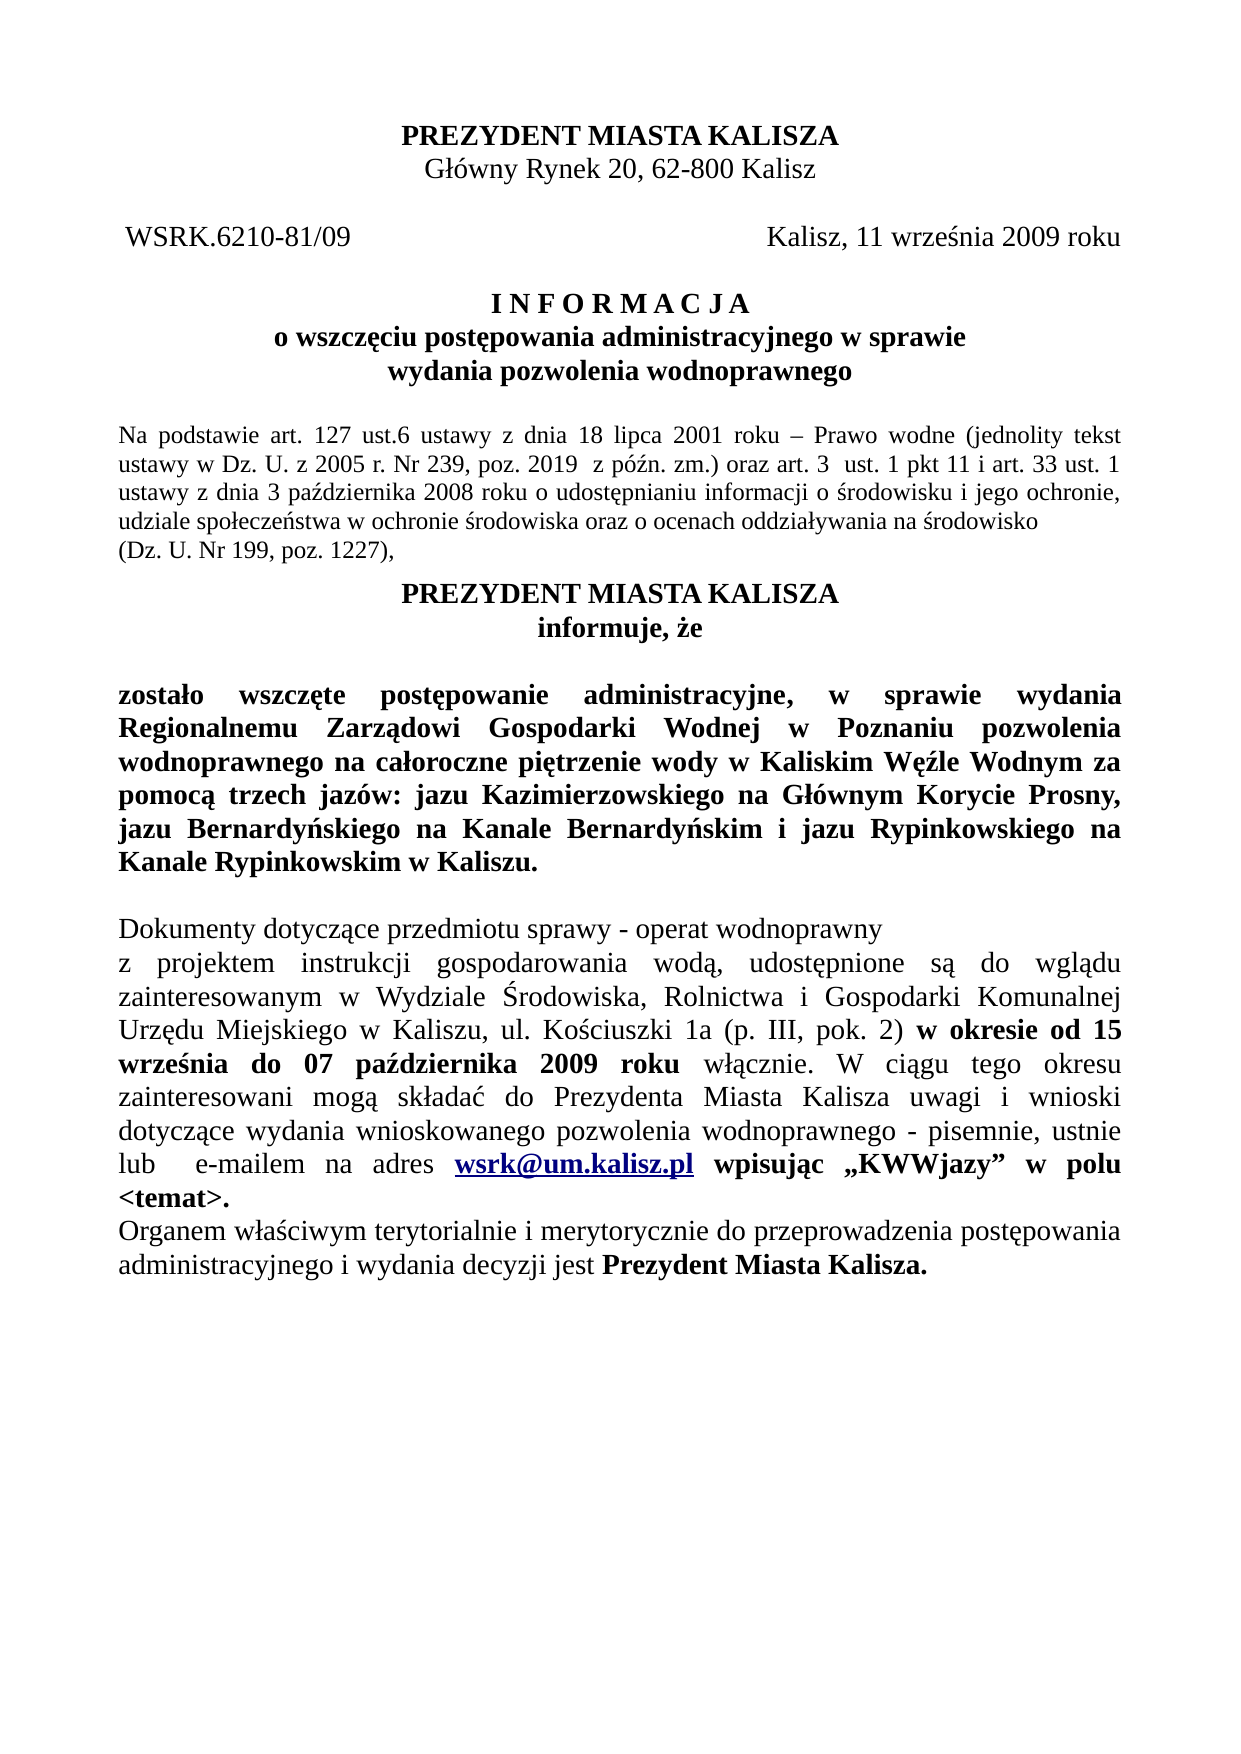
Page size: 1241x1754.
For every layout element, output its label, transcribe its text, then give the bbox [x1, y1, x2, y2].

text informuje, że [118, 610, 1122, 643]
subtitle I N F O R M A C J A [118, 286, 1122, 319]
text Główny Rynek 20, 62-800 Kalisz [118, 152, 1122, 185]
text Dokumenty dotyczące przedmiotu sprawy - operat wodnoprawny z projektem instrukcji gospodarowania wodą, udostępnione są do wglądu zainteresowanym w Wydziale Środowiska, Rolnictwa i Gospodarki Komunalnej Urzędu Miejskiego w Kaliszu, ul. Kościuszki 1a (p. III, pok. 2) w okresie od 15 września do 07 października 2009 roku włącznie. W ciągu tego okresu zainteresowani mogą składać do Prezydenta Miasta Kalisza uwagi i wnioski dotyczące wydania wnioskowanego pozwolenia wodnoprawnego - pisemnie, ustnie lub e-mailem na adres wsrk@um.kalisz.pl wpisując „KWWjazy” w polu <temat>. [118, 912, 1122, 1213]
text Organem właściwym terytorialnie i merytorycznie do przeprowadzenia postępowania administracyjnego i wydania decyzji jest Prezydent Miasta Kalisza. [118, 1213, 1122, 1281]
text o wszczęciu postępowania administracyjnego w sprawie [118, 319, 1122, 353]
subtitle PREZYDENT MIASTA KALISZA [118, 576, 1122, 610]
text PREZYDENT MIASTA KALISZA [118, 118, 1122, 152]
text zostało wszczęte postępowanie administracyjne, w sprawie wydania Regionalnemu Zarządowi Gospodarki Wodnej w Poznaniu pozwolenia wodnoprawnego na całoroczne piętrzenie wody w Kaliskim Węźle Wodnym za pomocą trzech jazów: jazu Kazimierzowskiego na Głównym Korycie Prosny, jazu Bernardyńskiego na Kanale Bernardyńskim i jazu Rypinkowskiego na Kanale Rypinkowskim w Kaliszu. [118, 677, 1122, 878]
text WSRK.6210-81/09 Kalisz, 11 września 2009 roku [118, 219, 1122, 252]
text wydania pozwolenia wodnoprawnego [118, 353, 1122, 386]
text Na podstawie art. 127 ust.6 ustawy z dnia 18 lipca 2001 roku – Prawo wodne (jednolity tekst ustawy w Dz. U. z 2005 r. Nr 239, poz. 2019 z późn. zm.) oraz art. 3 ust. 1 pkt 11 i art. 33 ust. 1 ustawy z dnia 3 października 2008 roku o udostępnianiu informacji o środowisku i jego ochronie, udziale społeczeństwa w ochronie środowiska oraz o ocenach oddziaływania na środowisko (Dz. U. Nr 199, poz. 1227), [118, 420, 1122, 564]
